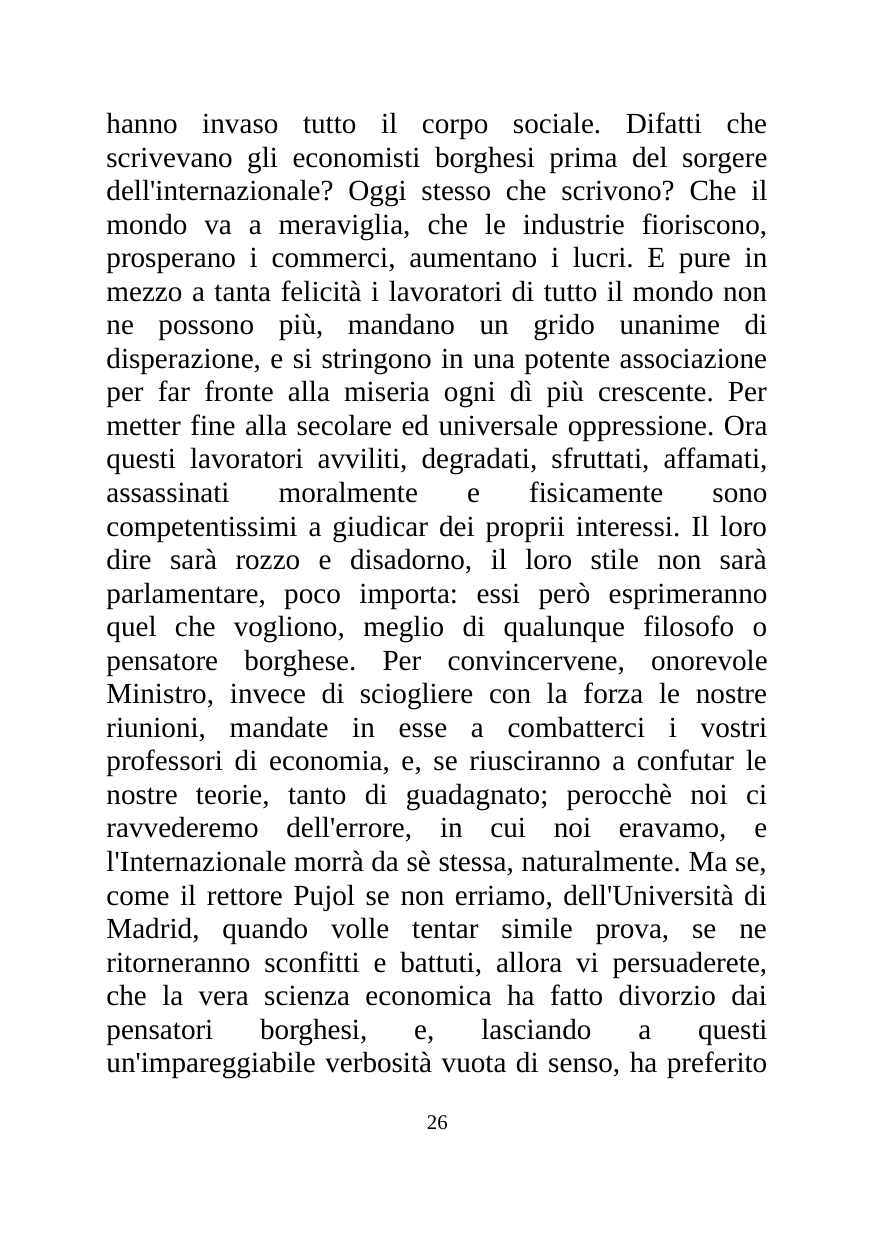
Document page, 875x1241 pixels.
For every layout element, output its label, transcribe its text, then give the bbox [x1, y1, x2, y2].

text hanno invaso tutto il corpo sociale. Difatti che scrivevano gli economisti borghesi prima del sorgere dell'internazionale? Oggi stesso che scrivono? Che il mondo va a meraviglia, che le industrie fioriscono, prosperano i commerci, aumentano i lucri. E pure in mezzo a tanta felicità i lavoratori di tutto il mondo non ne possono più, mandano un grido unanime di disperazione, e si stringono in una potente associazione per far fronte alla miseria ogni dì più crescente. Per metter fine alla secolare ed universale oppressione. Ora questi lavoratori avviliti, degradati, sfruttati, affamati, assassinati moralmente e fisicamente sono competentissimi a giudicar dei proprii interessi. Il loro dire sarà rozzo e disadorno, il loro stile non sarà parlamentare, poco importa: essi però esprimeranno quel che vogliono, meglio di qualunque filosofo o pensatore borghese. Per convincervene, onorevole Ministro, invece di sciogliere con la forza le nostre riunioni, mandate in esse a combatterci i vostri professori di economia, e, se riusciranno a confutar le nostre teorie, tanto di guadagnato; perocchè noi ci ravvederemo dell'errore, in cui noi eravamo, e l'Internazionale morrà da sè stessa, naturalmente. Ma se, come il rettore Pujol se non erriamo, dell'Università di Madrid, quando volle tentar simile prova, se ne ritorneranno sconfitti e battuti, allora vi persuaderete, che la vera scienza economica ha fatto divorzio dai pensatori borghesi, e, lasciando a questi un'impareggiabile verbosità vuota di senso, ha preferito [106, 106, 768, 1079]
